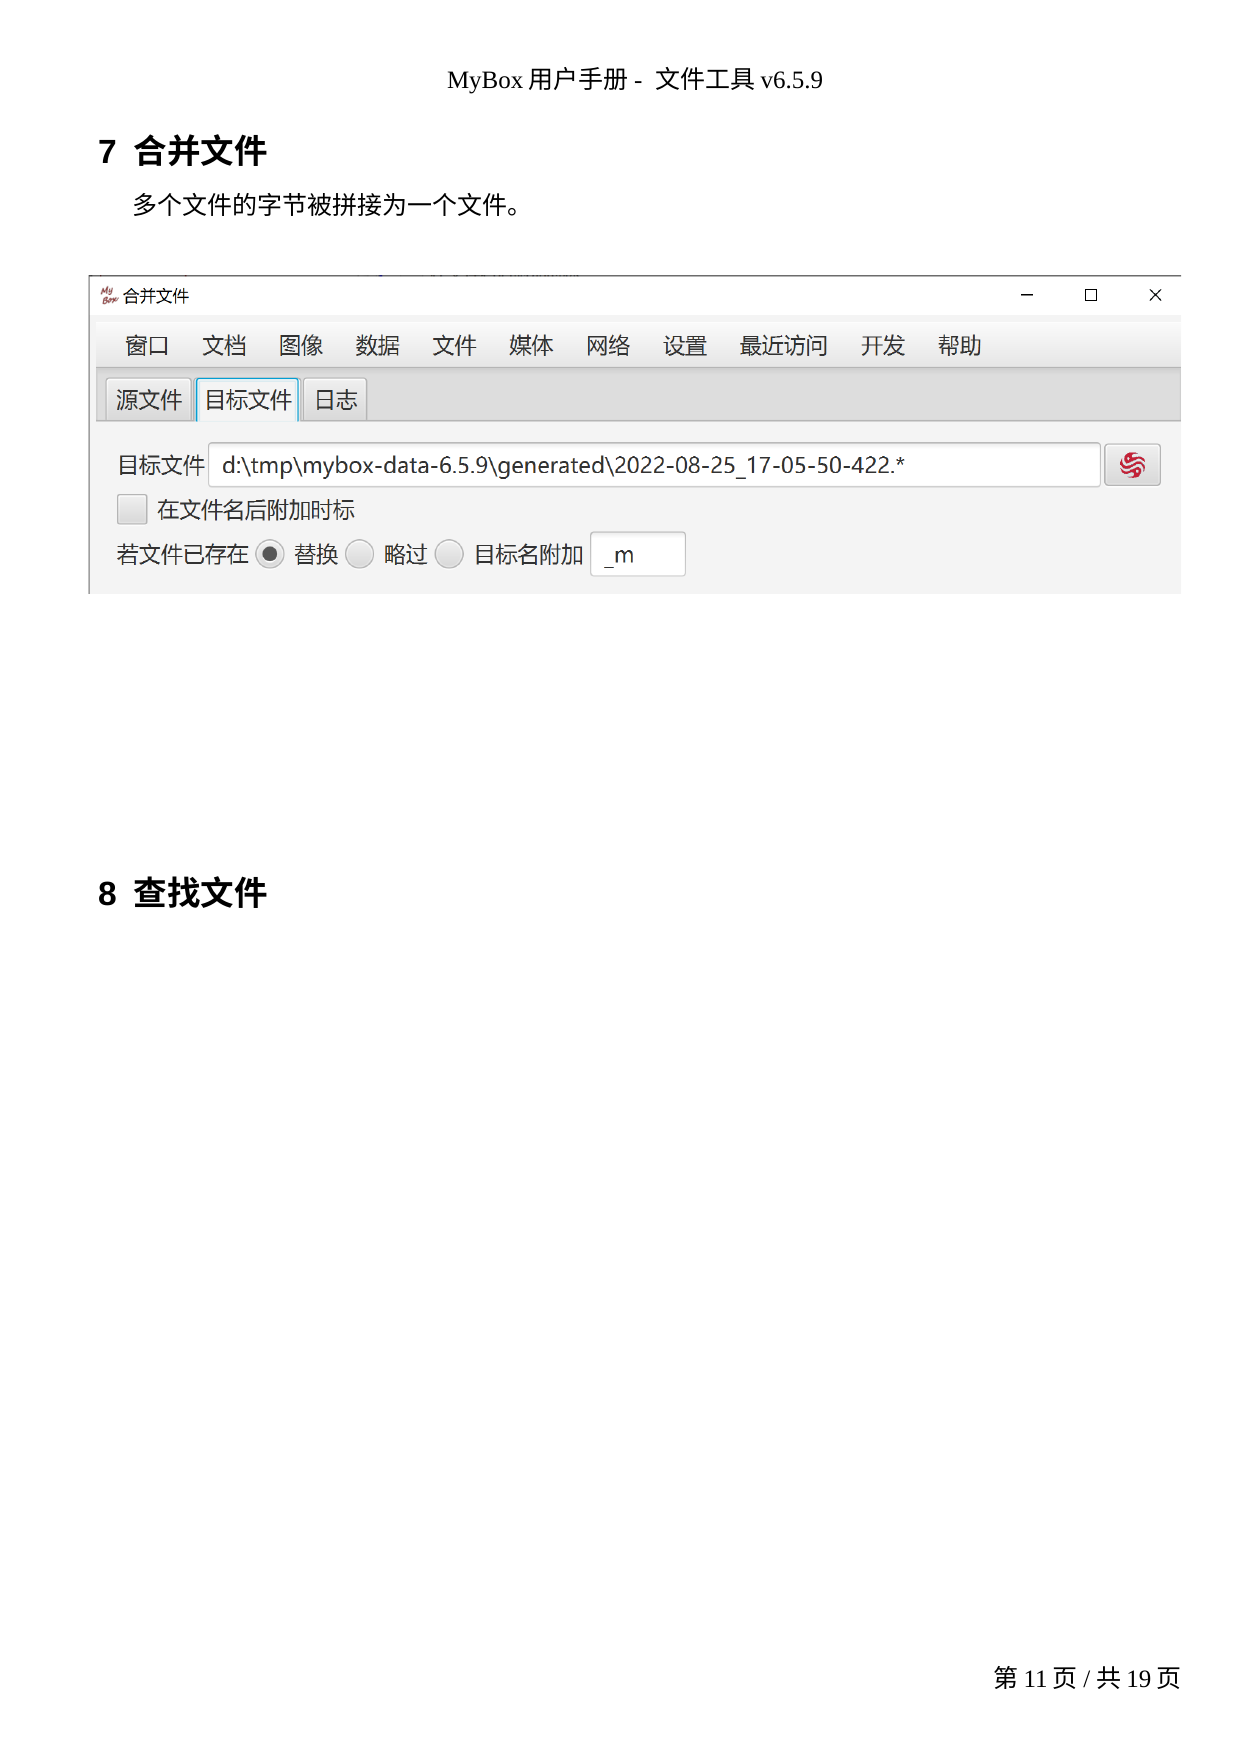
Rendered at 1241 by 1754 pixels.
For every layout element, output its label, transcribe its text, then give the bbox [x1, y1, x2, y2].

picture [88, 275, 1182, 594]
subtitle 合并文件 [88, 125, 1181, 173]
text 多个文件的字节被拼接为一个文件。 [88, 186, 1181, 222]
subtitle 查找文件 [88, 866, 1181, 914]
